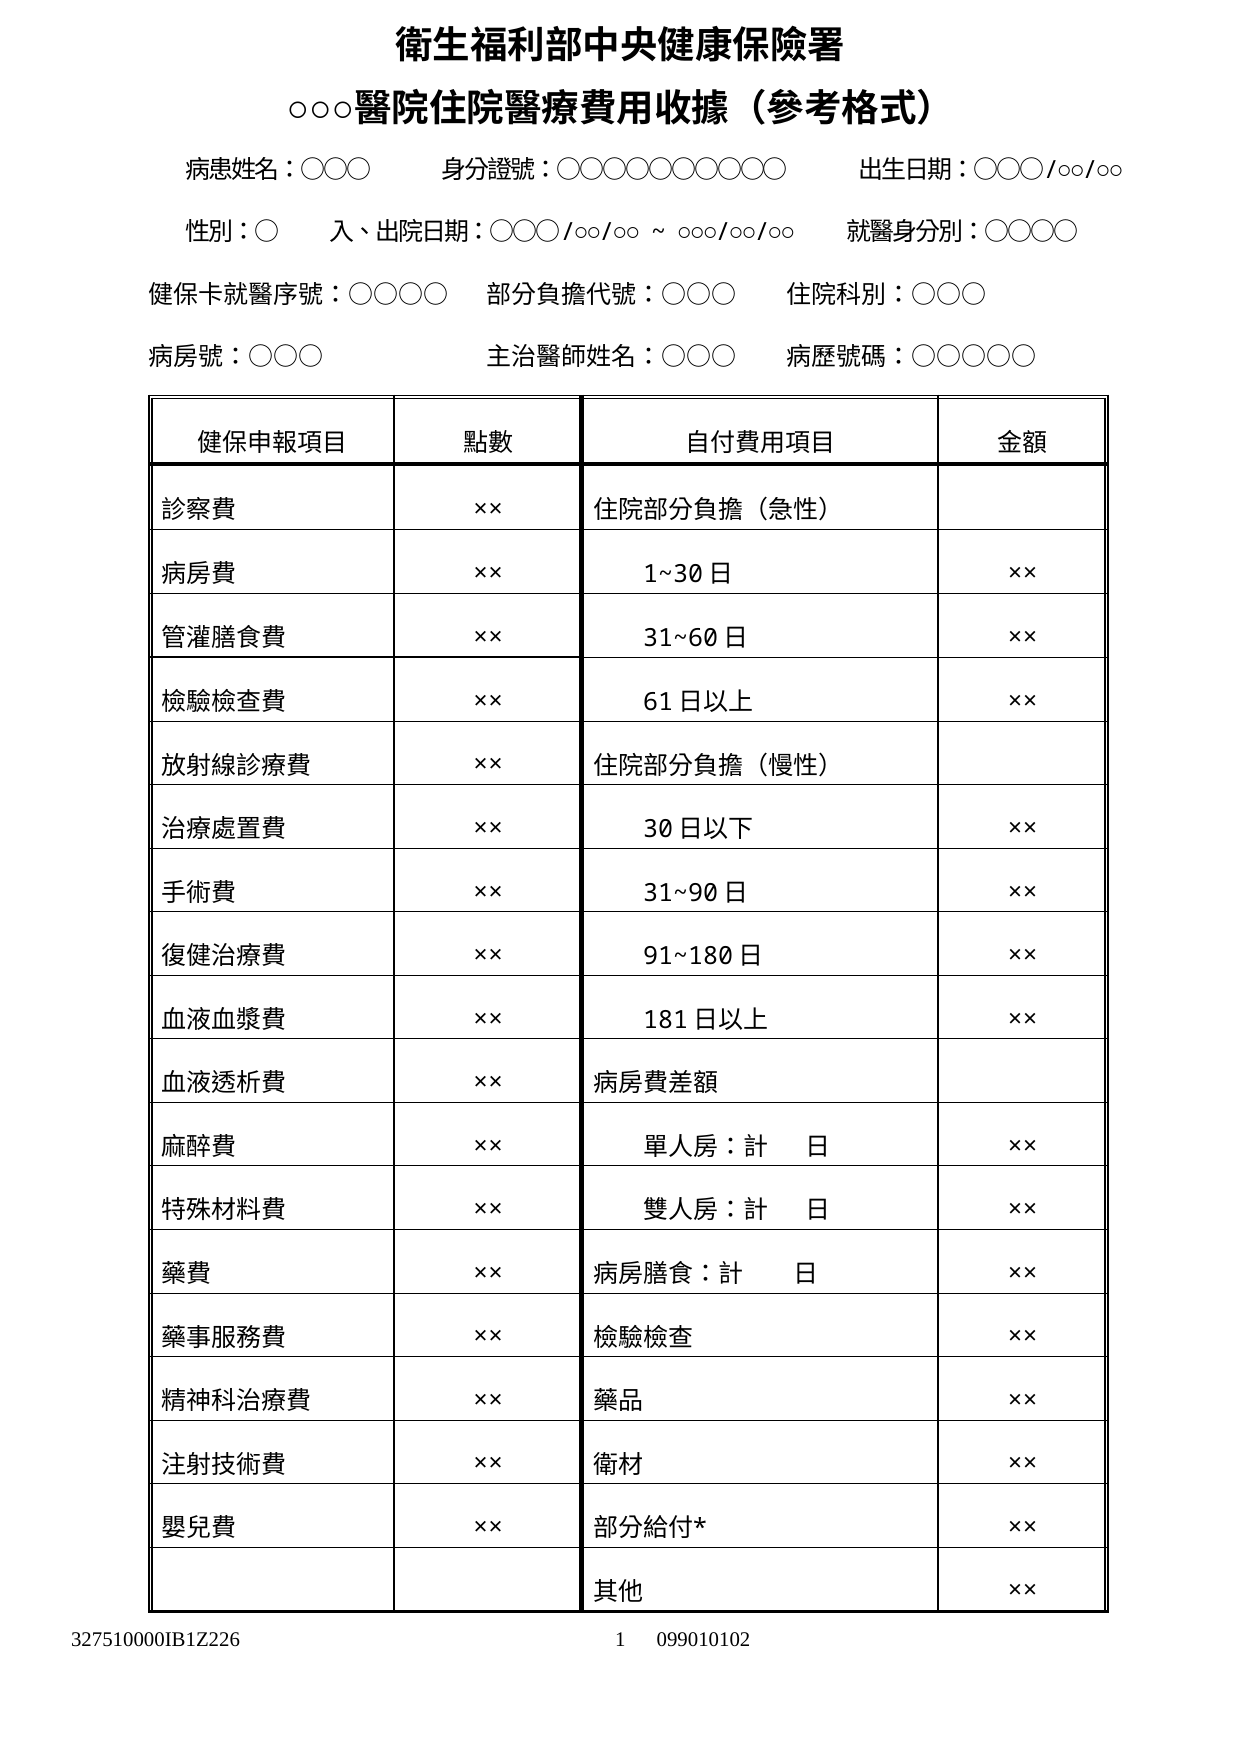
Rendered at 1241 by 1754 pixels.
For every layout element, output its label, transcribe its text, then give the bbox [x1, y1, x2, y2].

table_cell 診察費 [153, 466, 393, 529]
table_cell 住院部分負擔（慢性） [584, 722, 937, 784]
table_cell [939, 466, 1104, 529]
table_cell ×× [395, 658, 579, 721]
table_cell ×× [939, 658, 1104, 721]
table_cell ×× [939, 530, 1104, 592]
table_cell 病房費 [153, 530, 393, 592]
table_cell 61日以上 [584, 658, 937, 721]
table_cell ×× [395, 1357, 579, 1419]
table_header 自付費用項目 [584, 399, 937, 462]
table_cell 30日以下 [584, 785, 937, 848]
table_cell 藥費 [153, 1230, 393, 1292]
table_cell 181日以上 [584, 976, 937, 1038]
table_cell 住院部分負擔（急性） [584, 466, 937, 529]
table_cell ×× [939, 1294, 1104, 1356]
table_cell ×× [395, 785, 579, 848]
text 性別：○ 入、出院日期：○○○/○○/○○ ~ ○○○/○○/○○ 就醫身分別：○○○○ [33, 188, 1169, 251]
table_cell 其他 [584, 1548, 937, 1610]
table_cell ×× [395, 976, 579, 1038]
table_cell ×× [395, 466, 579, 529]
table_cell 病房費差額 [584, 1039, 937, 1102]
table_cell ×× [939, 594, 1104, 656]
table_cell 病房膳食：計 日 [584, 1230, 937, 1292]
table_cell 部分給付* [584, 1484, 937, 1547]
table_cell 31~60日 [584, 594, 937, 656]
table_cell 精神科治療費 [153, 1357, 393, 1419]
table_cell 檢驗檢查 [584, 1294, 937, 1356]
text 病房號：○○○ 主治醫師姓名：○○○ 病歷號碼：○○○○○ [33, 313, 1169, 376]
table_cell 復健治療費 [153, 912, 393, 975]
table_cell ×× [395, 530, 579, 592]
table_cell 放射線診療費 [153, 722, 393, 784]
table_cell 衛材 [584, 1421, 937, 1483]
table_cell ×× [395, 1166, 579, 1229]
table_header 健保申報項目 [153, 399, 393, 462]
table_cell ×× [939, 1166, 1104, 1229]
table_cell [939, 1039, 1104, 1102]
table_cell ×× [939, 785, 1104, 848]
table_cell ×× [939, 1357, 1104, 1419]
table_cell 藥事服務費 [153, 1294, 393, 1356]
table_cell 31~90日 [584, 849, 937, 911]
table_cell ×× [939, 976, 1104, 1038]
table_cell ×× [395, 849, 579, 911]
table_cell 特殊材料費 [153, 1166, 393, 1229]
table_cell [939, 722, 1104, 784]
table_cell ×× [395, 722, 579, 784]
table_cell ×× [939, 1548, 1104, 1610]
table_cell ×× [395, 1421, 579, 1483]
table_cell 1~30日 [584, 530, 937, 592]
table_cell ×× [395, 1039, 579, 1102]
table_cell ×× [939, 1230, 1104, 1292]
table_cell 雙人房：計 日 [584, 1166, 937, 1229]
table_cell 麻醉費 [153, 1103, 393, 1165]
table_cell [153, 1548, 393, 1610]
table_cell 檢驗檢查費 [153, 658, 393, 721]
table_cell ×× [395, 1294, 579, 1356]
table_cell 注射技術費 [153, 1421, 393, 1483]
table_cell ×× [939, 1421, 1104, 1483]
table_cell ×× [939, 849, 1104, 911]
table_cell 管灌膳食費 [153, 594, 393, 656]
table_header 點數 [395, 399, 579, 462]
table_cell 單人房：計 日 [584, 1103, 937, 1165]
table_cell ×× [939, 1484, 1104, 1547]
table_cell 血液血漿費 [153, 976, 393, 1038]
table_cell 血液透析費 [153, 1039, 393, 1102]
table_cell ×× [395, 1230, 579, 1292]
text 健保卡就醫序號：○○○○ 部分負擔代號：○○○ 住院科別：○○○ [33, 251, 1169, 313]
table_cell ×× [939, 912, 1104, 975]
table_cell ×× [395, 1484, 579, 1547]
text 病患姓名：○○○ 身分證號：○○○○○○○○○○ 出生日期：○○○/○○/○○ [33, 126, 1169, 188]
table_cell 藥品 [584, 1357, 937, 1419]
table_cell 治療處置費 [153, 785, 393, 848]
table_cell ×× [395, 912, 579, 975]
table_cell 91~180日 [584, 912, 937, 975]
table_cell ×× [395, 594, 579, 656]
table_cell ×× [395, 1103, 579, 1165]
table_cell [395, 1548, 579, 1610]
table_header 金額 [939, 399, 1104, 462]
table_cell 嬰兒費 [153, 1484, 393, 1547]
table_cell 手術費 [153, 849, 393, 911]
text 衛生福利部中央健康保險署 ○○○醫院住院醫療費用收據（參考格式） [71, 1, 1169, 126]
table_cell ×× [939, 1103, 1104, 1165]
